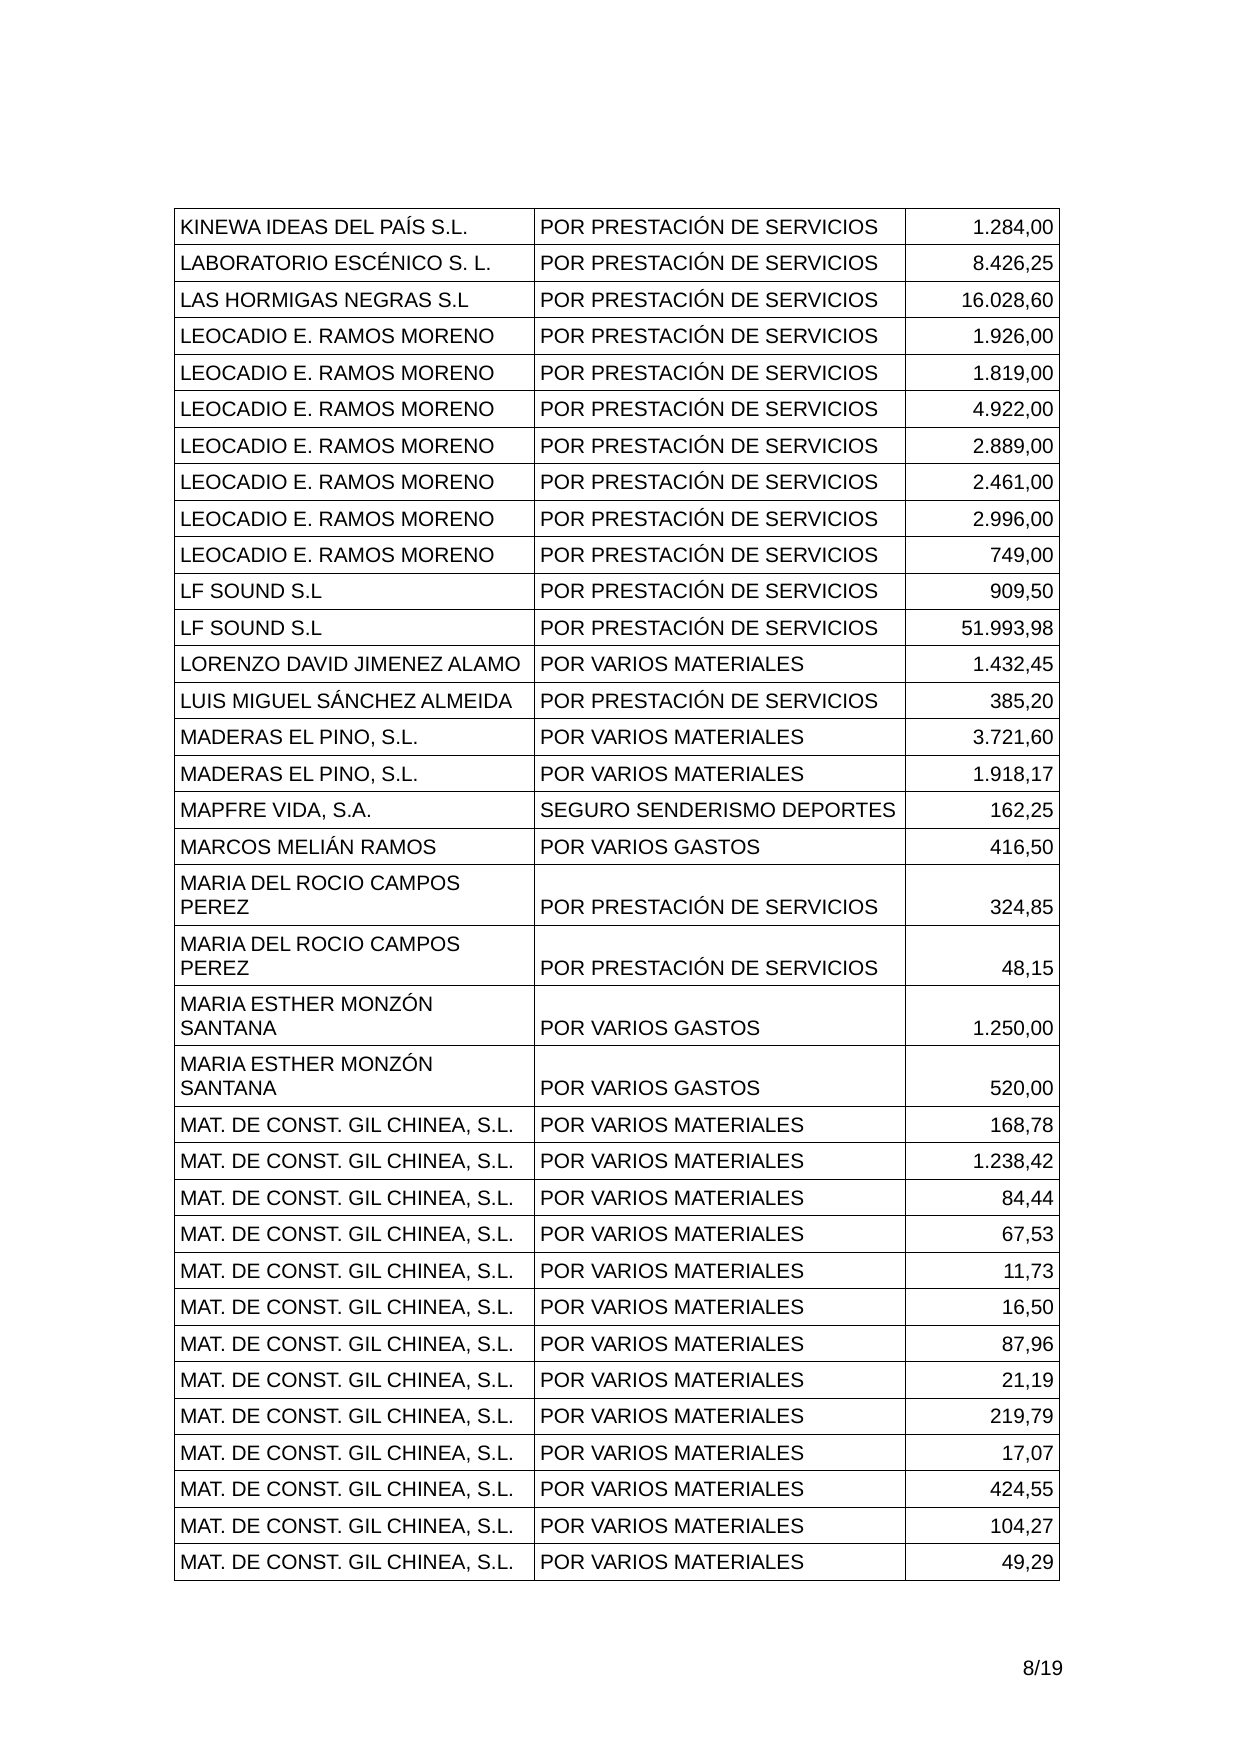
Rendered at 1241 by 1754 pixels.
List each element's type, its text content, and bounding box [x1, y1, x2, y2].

table_cell POR PRESTACIÓN DE SERVICIOS [535, 464, 905, 499]
table_cell POR VARIOS MATERIALES [535, 646, 905, 682]
table_cell POR VARIOS MATERIALES [535, 1107, 905, 1142]
table_cell 424,55 [906, 1471, 1059, 1507]
table_cell 3.721,60 [906, 719, 1059, 755]
table_cell 324,85 [906, 865, 1059, 924]
table_cell MAT. DE CONST. GIL CHINEA, S.L. [175, 1471, 534, 1507]
table_cell 8.426,25 [906, 245, 1059, 281]
table_cell POR VARIOS MATERIALES [535, 1471, 905, 1507]
table_cell MARIA ESTHER MONZÓN SANTANA [175, 1046, 534, 1106]
table_cell SEGURO SENDERISMO DEPORTES [535, 792, 905, 828]
table_cell POR VARIOS MATERIALES [535, 756, 905, 791]
table_cell POR PRESTACIÓN DE SERVICIOS [535, 501, 905, 536]
table_cell 1.250,00 [906, 986, 1059, 1045]
table_cell LABORATORIO ESCÉNICO S. L. [175, 245, 534, 281]
table_cell POR VARIOS MATERIALES [535, 1180, 905, 1215]
table_cell POR PRESTACIÓN DE SERVICIOS [535, 318, 905, 354]
table_cell POR PRESTACIÓN DE SERVICIOS [535, 683, 905, 718]
table_cell POR PRESTACIÓN DE SERVICIOS [535, 391, 905, 427]
table_cell POR VARIOS MATERIALES [535, 1508, 905, 1543]
table_cell 162,25 [906, 792, 1059, 828]
table_cell 67,53 [906, 1216, 1059, 1252]
table_cell MAT. DE CONST. GIL CHINEA, S.L. [175, 1399, 534, 1434]
table_cell POR PRESTACIÓN DE SERVICIOS [535, 574, 905, 609]
table_cell MAT. DE CONST. GIL CHINEA, S.L. [175, 1326, 534, 1361]
table_cell MADERAS EL PINO, S.L. [175, 719, 534, 755]
table_cell 1.284,00 [906, 209, 1059, 244]
table_cell MAT. DE CONST. GIL CHINEA, S.L. [175, 1180, 534, 1215]
table_cell LEOCADIO E. RAMOS MORENO [175, 391, 534, 427]
table_cell 168,78 [906, 1107, 1059, 1142]
table_cell 1.819,00 [906, 355, 1059, 390]
table_cell 21,19 [906, 1362, 1059, 1397]
table_cell POR VARIOS MATERIALES [535, 1399, 905, 1434]
table_cell 51.993,98 [906, 610, 1059, 645]
table_cell LF SOUND S.L [175, 574, 534, 609]
table_cell 909,50 [906, 574, 1059, 609]
table_cell POR PRESTACIÓN DE SERVICIOS [535, 428, 905, 463]
table_cell MARIA DEL ROCIO CAMPOS PEREZ [175, 865, 534, 924]
table_cell 16.028,60 [906, 282, 1059, 317]
table_cell 16,50 [906, 1289, 1059, 1324]
table_cell POR VARIOS MATERIALES [535, 1435, 905, 1470]
table_cell 2.996,00 [906, 501, 1059, 536]
table_cell 84,44 [906, 1180, 1059, 1215]
table_cell POR VARIOS MATERIALES [535, 1544, 905, 1580]
table_cell 2.889,00 [906, 428, 1059, 463]
table_cell LEOCADIO E. RAMOS MORENO [175, 428, 534, 463]
table_cell MAT. DE CONST. GIL CHINEA, S.L. [175, 1508, 534, 1543]
table_cell MAT. DE CONST. GIL CHINEA, S.L. [175, 1289, 534, 1324]
table_cell POR VARIOS GASTOS [535, 986, 905, 1045]
table_cell MARIA DEL ROCIO CAMPOS PEREZ [175, 926, 534, 985]
table_cell 385,20 [906, 683, 1059, 718]
table_cell MAT. DE CONST. GIL CHINEA, S.L. [175, 1216, 534, 1252]
table_cell 4.922,00 [906, 391, 1059, 427]
table_cell 1.926,00 [906, 318, 1059, 354]
table_cell LORENZO DAVID JIMENEZ ALAMO [175, 646, 534, 682]
table_cell 219,79 [906, 1399, 1059, 1434]
table_cell MAT. DE CONST. GIL CHINEA, S.L. [175, 1362, 534, 1397]
table_cell POR PRESTACIÓN DE SERVICIOS [535, 926, 905, 985]
table_cell POR PRESTACIÓN DE SERVICIOS [535, 282, 905, 317]
table_cell MARIA ESTHER MONZÓN SANTANA [175, 986, 534, 1045]
table_cell 1.432,45 [906, 646, 1059, 682]
table_cell KINEWA IDEAS DEL PAÍS S.L. [175, 209, 534, 244]
table_cell 520,00 [906, 1046, 1059, 1106]
table_cell POR VARIOS MATERIALES [535, 719, 905, 755]
table_cell 104,27 [906, 1508, 1059, 1543]
table_cell 749,00 [906, 537, 1059, 572]
table_cell 49,29 [906, 1544, 1059, 1580]
table_cell MARCOS MELIÁN RAMOS [175, 829, 534, 864]
table_cell POR PRESTACIÓN DE SERVICIOS [535, 610, 905, 645]
table_cell POR PRESTACIÓN DE SERVICIOS [535, 865, 905, 924]
table_cell 2.461,00 [906, 464, 1059, 499]
table_cell LUIS MIGUEL SÁNCHEZ ALMEIDA [175, 683, 534, 718]
table_cell LEOCADIO E. RAMOS MORENO [175, 318, 534, 354]
table_cell POR VARIOS MATERIALES [535, 1253, 905, 1288]
table_cell 1.918,17 [906, 756, 1059, 791]
table_cell LEOCADIO E. RAMOS MORENO [175, 501, 534, 536]
table_cell MAPFRE VIDA, S.A. [175, 792, 534, 828]
table_cell POR VARIOS MATERIALES [535, 1289, 905, 1324]
table_cell POR VARIOS MATERIALES [535, 1216, 905, 1252]
table_cell POR VARIOS MATERIALES [535, 1143, 905, 1179]
table_cell POR PRESTACIÓN DE SERVICIOS [535, 209, 905, 244]
table_cell LF SOUND S.L [175, 610, 534, 645]
table_cell LEOCADIO E. RAMOS MORENO [175, 464, 534, 499]
table_cell LEOCADIO E. RAMOS MORENO [175, 355, 534, 390]
table_cell POR PRESTACIÓN DE SERVICIOS [535, 355, 905, 390]
table_cell POR PRESTACIÓN DE SERVICIOS [535, 245, 905, 281]
table_cell MAT. DE CONST. GIL CHINEA, S.L. [175, 1143, 534, 1179]
table_cell 11,73 [906, 1253, 1059, 1288]
table_cell POR PRESTACIÓN DE SERVICIOS [535, 537, 905, 572]
table_cell MAT. DE CONST. GIL CHINEA, S.L. [175, 1107, 534, 1142]
table_cell 17,07 [906, 1435, 1059, 1470]
table_cell LAS HORMIGAS NEGRAS S.L [175, 282, 534, 317]
table_cell MAT. DE CONST. GIL CHINEA, S.L. [175, 1435, 534, 1470]
table_cell 48,15 [906, 926, 1059, 985]
table_cell MADERAS EL PINO, S.L. [175, 756, 534, 791]
table_cell 1.238,42 [906, 1143, 1059, 1179]
table_cell POR VARIOS GASTOS [535, 1046, 905, 1106]
table_cell LEOCADIO E. RAMOS MORENO [175, 537, 534, 572]
table_cell POR VARIOS MATERIALES [535, 1326, 905, 1361]
table_cell MAT. DE CONST. GIL CHINEA, S.L. [175, 1544, 534, 1580]
table_cell MAT. DE CONST. GIL CHINEA, S.L. [175, 1253, 534, 1288]
table_cell 416,50 [906, 829, 1059, 864]
table_cell POR VARIOS MATERIALES [535, 1362, 905, 1397]
table_cell POR VARIOS GASTOS [535, 829, 905, 864]
table_cell 87,96 [906, 1326, 1059, 1361]
